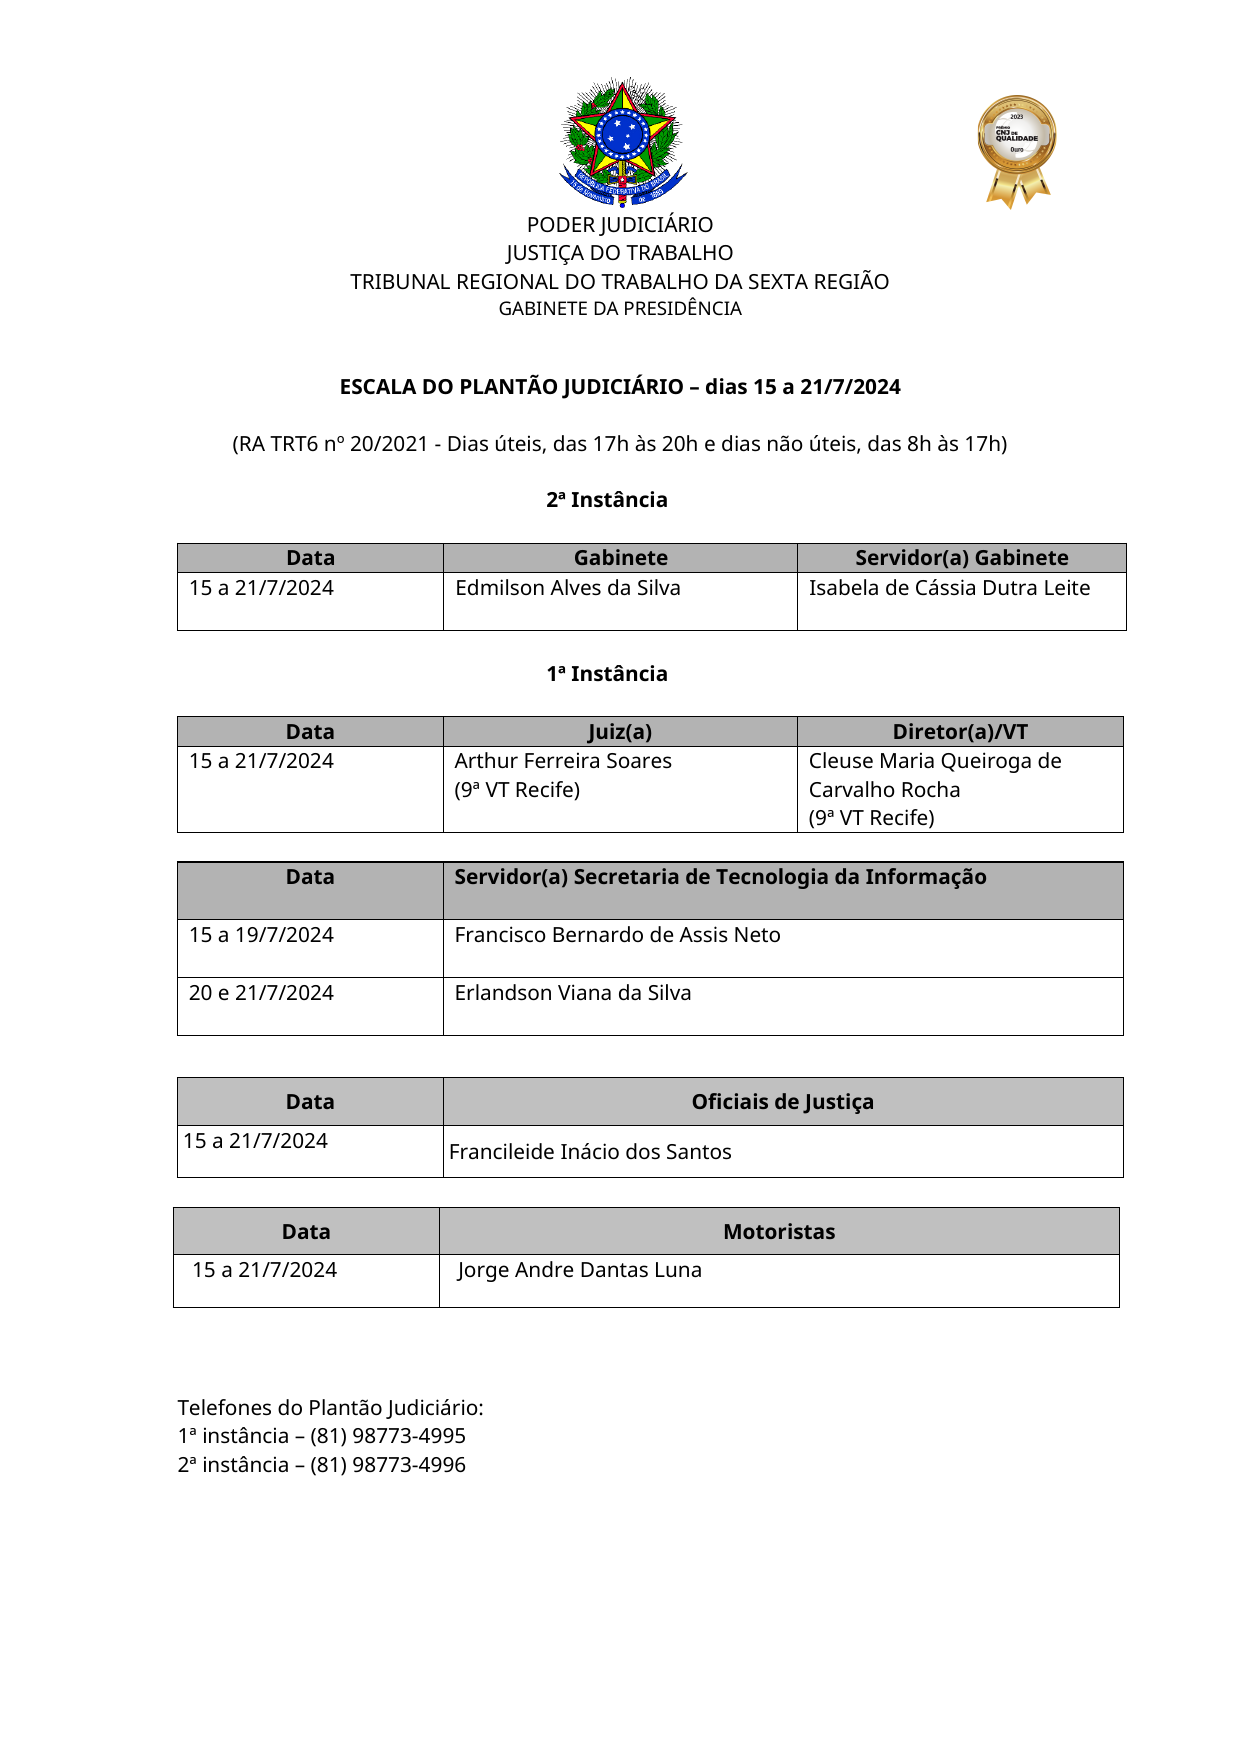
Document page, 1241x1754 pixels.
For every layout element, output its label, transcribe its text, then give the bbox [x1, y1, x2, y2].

table_header Data [178, 544, 443, 572]
table_header Diretor(a)/VT [798, 717, 1123, 746]
table_cell Jorge Andre Dantas Luna [440, 1255, 1119, 1307]
table_cell Edmilson Alves da Silva [444, 573, 797, 630]
table_cell Francisco Bernardo de Assis Neto [444, 920, 1123, 977]
table_cell Isabela de Cássia Dutra Leite [798, 573, 1126, 630]
text ESCALA DO PLANTÃO JUDICIÁRIO – dias 15 a 21/7/2024 [177, 372, 1063, 400]
table_cell 15 a 21/7/2024 [174, 1255, 439, 1307]
table_cell Arthur Ferreira Soares (9ª VT Recife) [444, 747, 797, 832]
table_cell Erlandson Viana da Silva [444, 978, 1123, 1035]
table_cell 20 e 21/7/2024 [178, 978, 443, 1035]
table_header Oficiais de Justiça [444, 1078, 1123, 1125]
table_cell 15 a 21/7/2024 [178, 573, 443, 630]
text 2ª instância – (81) 98773-4996 [177, 1450, 1063, 1478]
text Telefones do Plantão Judiciário: [177, 1393, 1063, 1422]
table_header Gabinete [444, 544, 797, 572]
text 1ª Instância [365, 659, 1063, 688]
table_header Servidor(a) Gabinete [798, 544, 1126, 572]
table_cell 15 a 21/7/2024 [178, 1126, 443, 1177]
text 1ª instância – (81) 98773-4995 [177, 1422, 1063, 1450]
table_cell Cleuse Maria Queiroga de Carvalho Rocha (9ª VT Recife) [798, 747, 1123, 832]
table_header Data [178, 717, 443, 746]
picture [552, 73, 690, 210]
table_header Servidor(a) Secretaria de Tecnologia da Informação [444, 863, 1123, 919]
table_cell 15 a 19/7/2024 [178, 920, 443, 977]
table_header Data [178, 863, 443, 919]
text (RA TRT6 nº 20/2021 - Dias úteis, das 17h às 20h e dias não úteis, das 8h às 17h) [177, 429, 1063, 457]
table_cell 15 a 21/7/2024 [178, 747, 443, 832]
table_header Motoristas [440, 1208, 1119, 1254]
picture [977, 95, 1057, 210]
table_cell Francileide Inácio dos Santos [444, 1126, 1123, 1177]
table_header Juiz(a) [444, 717, 797, 746]
table_header Data [174, 1208, 439, 1254]
text 2ª Instância [365, 486, 1063, 514]
table_header Data [178, 1078, 443, 1125]
